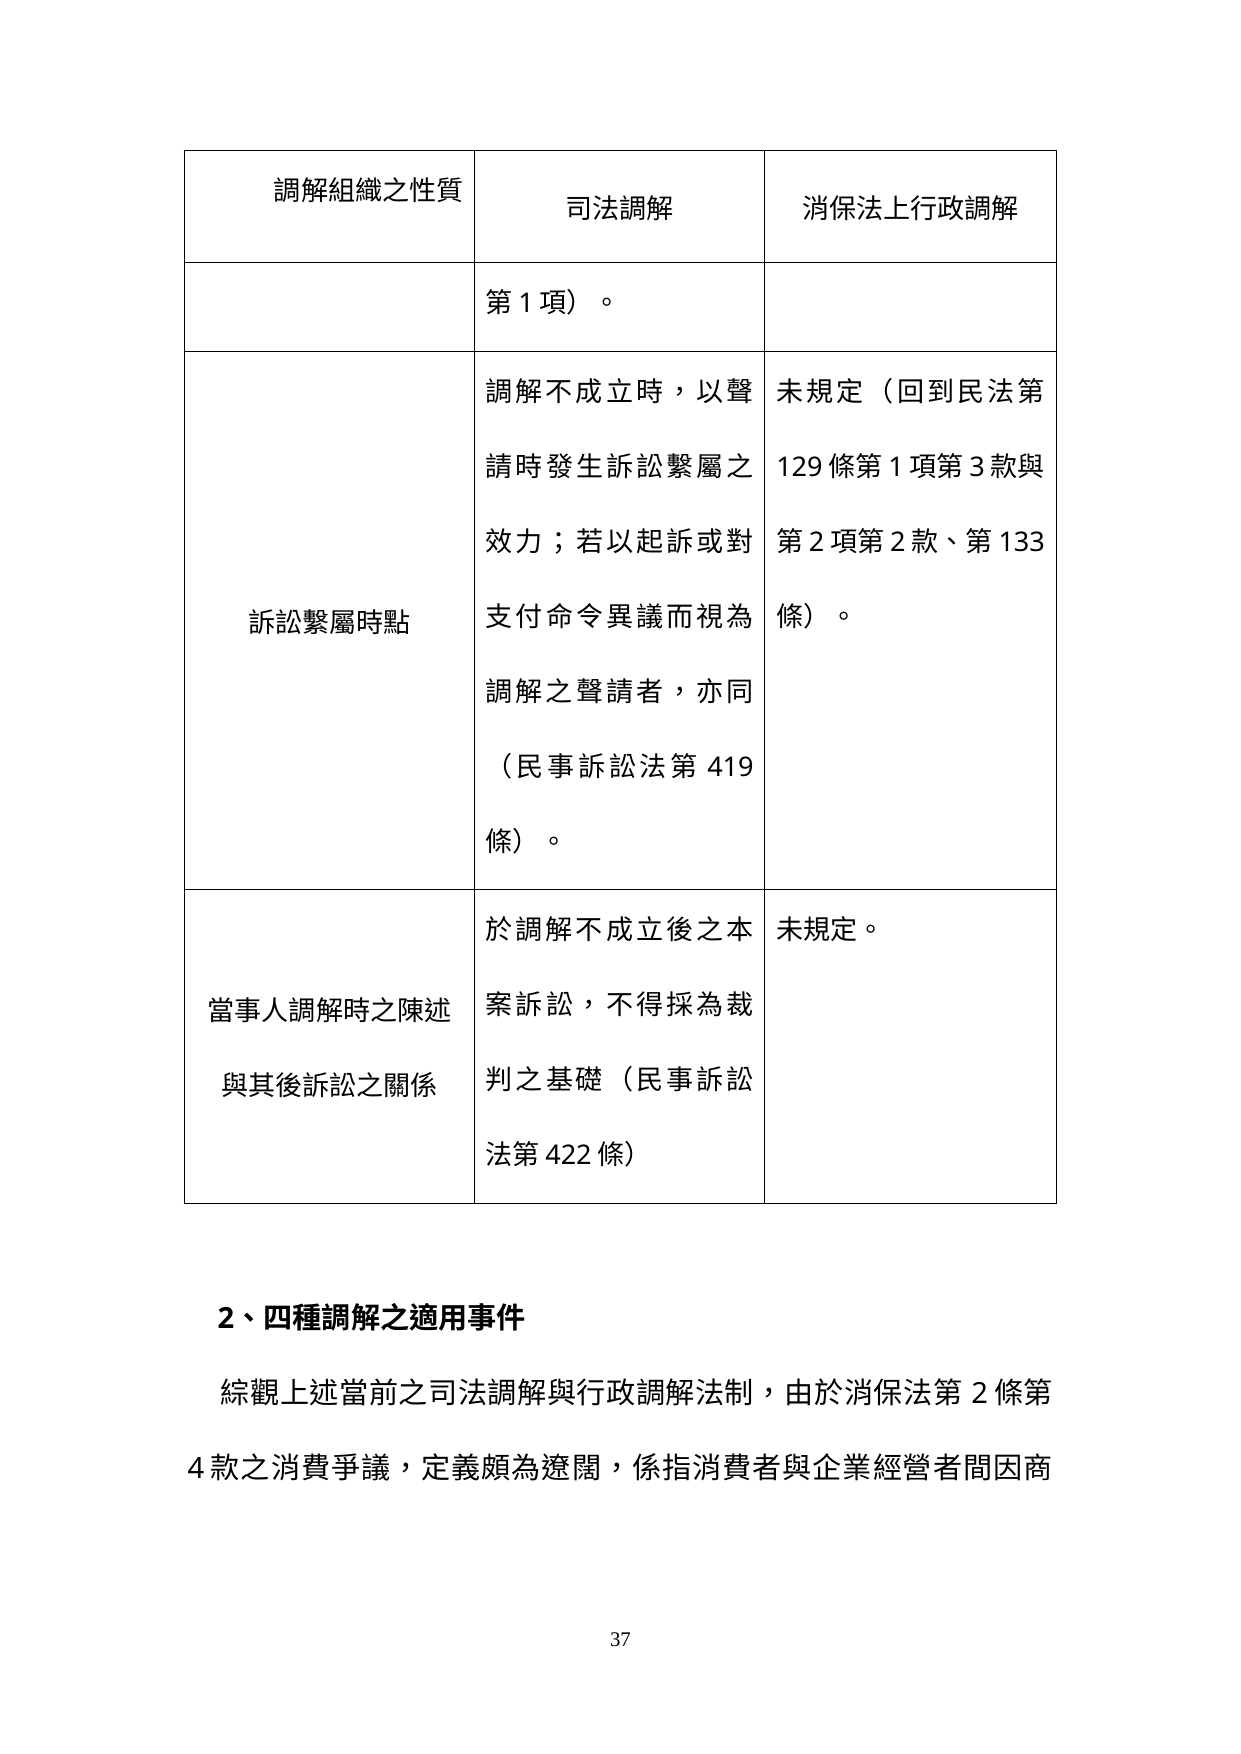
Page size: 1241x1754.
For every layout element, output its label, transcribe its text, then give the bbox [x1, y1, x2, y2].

table_cell 於調解不成立後之本案訴訟，不得採為裁判之基礎（民事訴訟法第422條） [475, 890, 764, 1203]
table_cell 未規定。 [765, 890, 1056, 1203]
table_cell 調解成立之效力 [185, 263, 474, 351]
table_header 消保法上行政調解 [765, 151, 1056, 262]
table_cell 未規定（回到民法第129條第1項第3款與第2項第2款、第133條）。 [765, 352, 1056, 889]
table_cell 第1項）。 [475, 263, 764, 351]
text 綜觀上述當前之司法調解與行政調解法制，由於消保法第2條第4款之消費爭議，定義頗為遼闊，係指消費者與企業經營者間因商 [187, 1354, 1053, 1504]
table_header 司法調解 [475, 151, 764, 262]
table_cell 調解不成立時，以聲請時發生訴訟繫屬之效力；若以起訴或對支付命令異議而視為調解之聲請者，亦同（民事訴訟法第419條）。 [475, 352, 764, 889]
table_cell [765, 263, 1056, 351]
text 2、四種調解之適用事件 [187, 1279, 1053, 1354]
table_cell 訴訟繫屬時點 [185, 352, 474, 889]
table_header 調解組織之性質 比較之項目 [185, 151, 474, 262]
table_cell 當事人調解時之陳述與其後訴訟之關係 [185, 890, 474, 1203]
